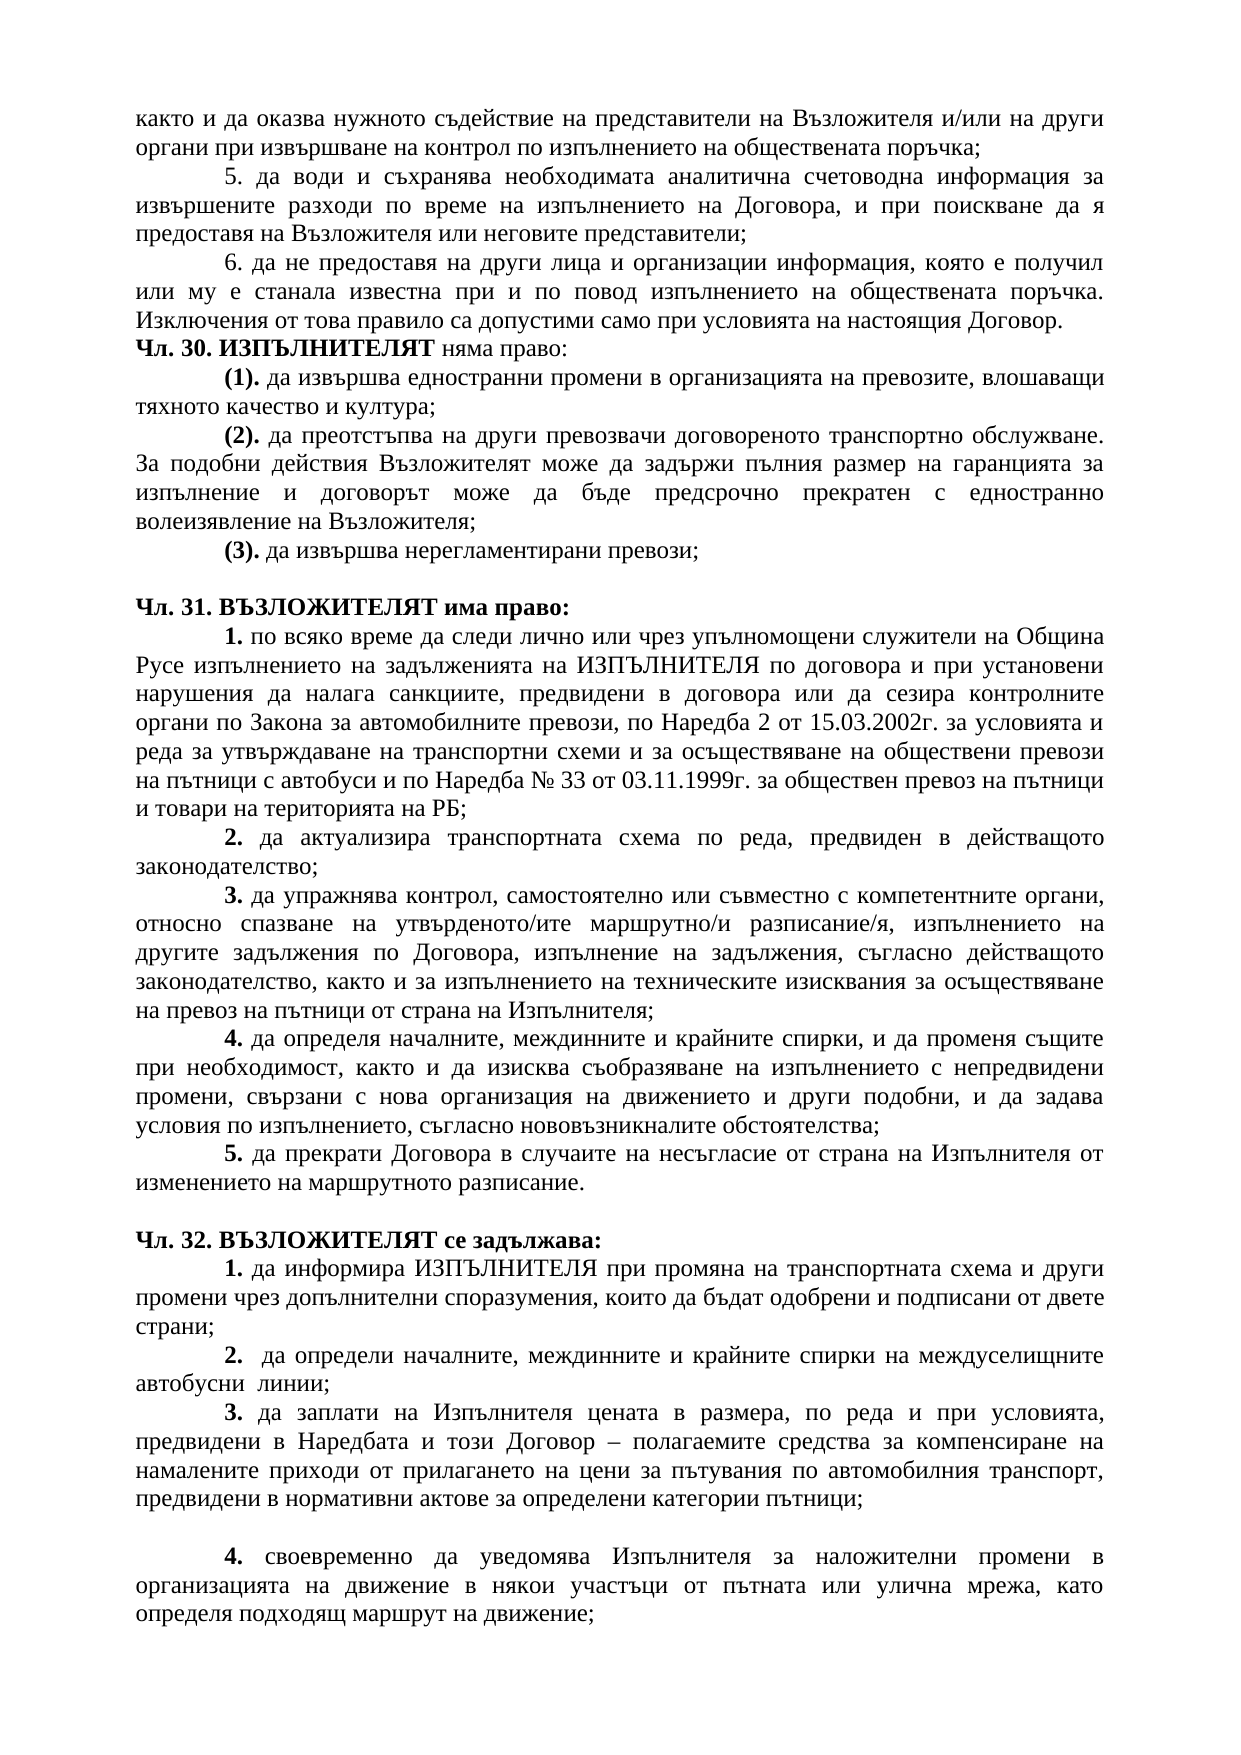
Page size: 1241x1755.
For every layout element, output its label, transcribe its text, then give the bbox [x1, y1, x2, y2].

text 2. да определи началните, междинните и крайните спирки на междуселищните автобусни линии; [135, 1340, 1105, 1397]
text (3). да извършва нерегламентирани превози; [135, 535, 1105, 563]
text 1. да информира ИЗПЪЛНИТЕЛЯ при промяна на транспортната схема и други промени чрез допълнителни споразумения, които да бъдат одобрени и подписани от двете страни; [135, 1253, 1105, 1340]
text Чл. 32. ВЪЗЛОЖИТЕЛЯТ се задължава: [135, 1225, 1105, 1253]
text 5. да води и съхранява необходимата аналитична счетоводна информация за извършените разходи по време на изпълнението на Договора, и при поискване да я предоставя на Възложителя или неговите представители; [135, 161, 1105, 247]
text както и да оказва нужното съдействие на представители на Възложителя и/или на други органи при извършване на контрол по изпълнението на обществената поръчка; [135, 103, 1105, 161]
text Чл. 31. ВЪЗЛОЖИТЕЛЯТ има право: [135, 592, 1105, 621]
text 2. да актуализира транспортната схема по реда, предвиден в действащото законодателство; [135, 822, 1105, 880]
text 3. да заплати на Изпълнителя цената в размера, по реда и при условията, предвидени в Наредбата и този Договор – полагаемите средства за компенсиране на намалените приходи от прилагането на цени за пътувания по автомобилния транспорт, предвидени в нормативни актове за определени категории пътници; [135, 1397, 1105, 1512]
text 4. своевременно да уведомява Изпълнителя за наложителни промени в организацията на движение в някои участъци от пътната или улична мрежа, като определя подходящ маршрут на движение; [135, 1541, 1105, 1627]
text Чл. 30. ИЗПЪЛНИТЕЛЯТ няма право: [135, 333, 1105, 362]
text 6. да не предоставя на други лица и организации информация, която е получил или му е станала известна при и по повод изпълнението на обществената поръчка. Изключения от това правило са допустими само при условията на настоящия Договор. [135, 247, 1105, 333]
text (1). да извършва едностранни промени в организацията на превозите, влошаващи тяхното качество и култура; [135, 362, 1105, 420]
text 4. да определя началните, междинните и крайните спирки, и да променя същите при необходимост, както и да изисква съобразяване на изпълнението с непредвидени промени, свързани с нова организация на движението и други подобни, и да задава условия по изпълнението, съгласно нововъзникналите обстоятелства; [135, 1023, 1105, 1138]
text 1. по всяко време да следи лично или чрез упълномощени служители на Община Русе изпълнението на задълженията на ИЗПЪЛНИТЕЛЯ по договора и при установени нарушения да налага санкциите, предвидени в договора или да сезира контролните органи по Закона за автомобилните превози, по Наредба 2 от 15.03.2002г. за условията и реда за утвърждаване на транспортни схеми и за осъществяване на обществени превози на пътници с автобуси и по Наредба № 33 от 03.11.1999г. за обществен превоз на пътници и товари на територията на РБ; [135, 621, 1105, 822]
text (2). да преотстъпва на други превозвачи договореното транспортно обслужване. За подобни действия Възложителят може да задържи пълния размер на гаранцията за изпълнение и договорът може да бъде предсрочно прекратен с едностранно волеизявление на Възложителя; [135, 420, 1105, 535]
text 5. да прекрати Договора в случаите на несъгласие от страна на Изпълнителя от изменението на маршрутното разписание. [135, 1138, 1105, 1196]
text 3. да упражнява контрол, самостоятелно или съвместно с компетентните органи, относно спазване на утвърденото/ите маршрутно/и разписание/я, изпълнението на другите задължения по Договора, изпълнение на задължения, съгласно действащото законодателство, както и за изпълнението на техническите изисквания за осъществяване на превоз на пътници от страна на Изпълнителя; [135, 880, 1105, 1023]
